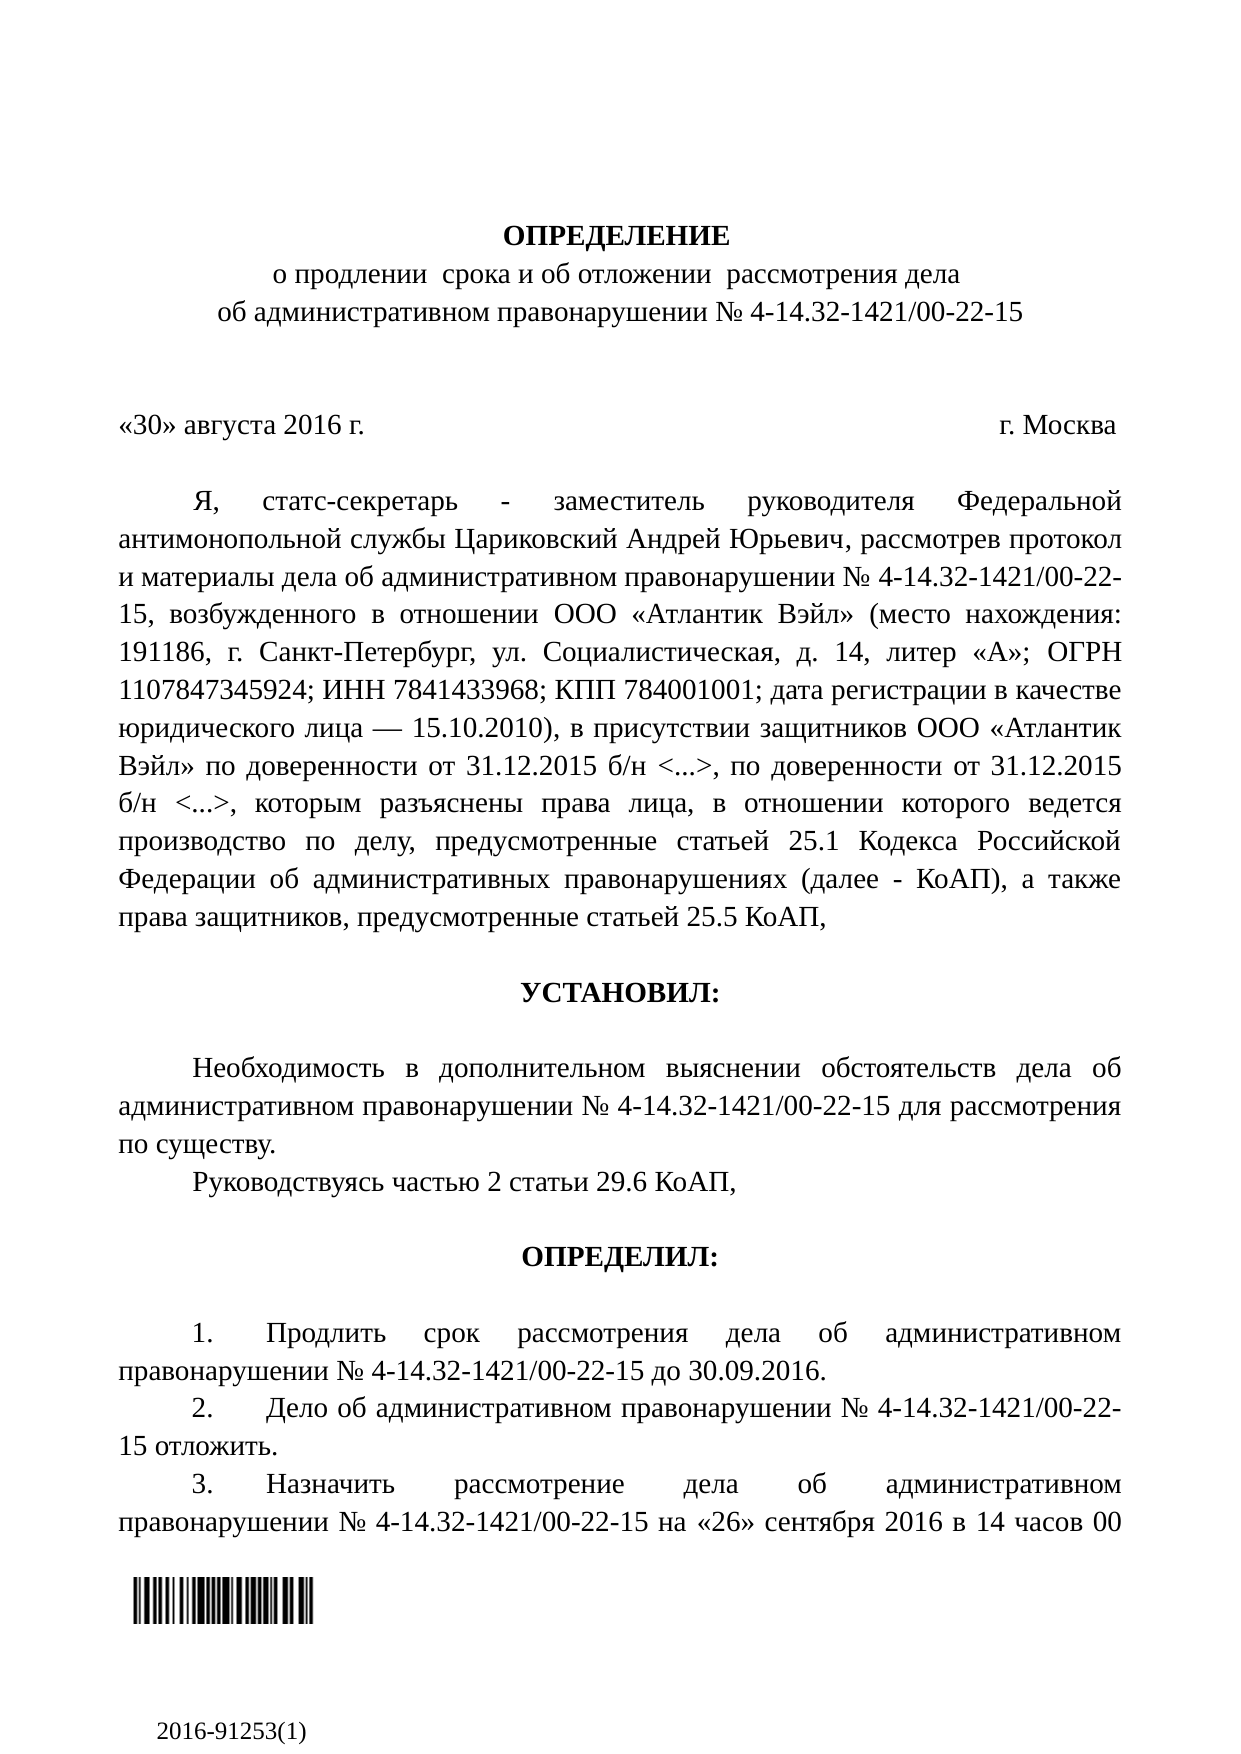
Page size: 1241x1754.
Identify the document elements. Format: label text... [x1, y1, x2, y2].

list Дело об административном правонарушении № 4-14.32-1421/00-22-15 отложить. [118, 1386, 1122, 1462]
text Необходимость в дополнительном выяснении обстоятельств дела об административном правонарушении № 4-14.32-1421/00-22-15 для рассмотрения по существу. [118, 1046, 1122, 1159]
list Назначить рассмотрение дела об административном правонарушении № 4-14.32-1421/00-22-15 на «26» сентября 2016 в 14 часов 00 [118, 1462, 1122, 1538]
list Продлить срок рассмотрения дела об административном правонарушении № 4-14.32-1421/00-22-15 до 30.09.2016. [118, 1311, 1122, 1386]
text о продлении срока и об отложении рассмотрения дела [118, 252, 1122, 290]
text Руководствуясь частью 2 статьи 29.6 КоАП, [118, 1159, 1122, 1197]
text Я, статс-секретарь - заместитель руководителя Федеральной антимонопольной службы Цариковский Андрей Юрьевич, рассмотрев протокол и материалы дела об административном правонарушении № 4-14.32-1421/00-22-15, возбужденного в отношении ООО «Атлантик Вэйл» (место нахождения: 191186, г. Санкт-Петербург, ул. Социалистическая, д. 14, литер «А»; ОГРН 1107847345924; ИНН 7841433968; КПП 784001001; дата регистрации в качестве юридического лица — 15.10.2010), в присутствии защитников ООО «Атлантик Вэйл» по доверенности от 31.12.2015 б/н <...>, по доверенности от 31.12.2015 б/н <...>, которым разъяснены права лица, в отношении которого ведется производство по делу, предусмотренные статьей 25.1 Кодекса Российской Федерации об административных правонарушениях (далее - КоАП), а также права защитников, предусмотренные статьей 25.5 КоАП, [118, 479, 1122, 933]
text УСТАНОВИЛ: [118, 970, 1122, 1008]
text «30» августа 2016 г. г. Москва [118, 403, 1122, 441]
picture [118, 1577, 331, 1624]
text ОПРЕДЕЛЕНИЕ [118, 214, 1122, 252]
text ОПРЕДЕЛИЛ: [118, 1235, 1122, 1273]
text об административном правонарушении № 4-14.32-1421/00-22-15 [118, 290, 1122, 328]
